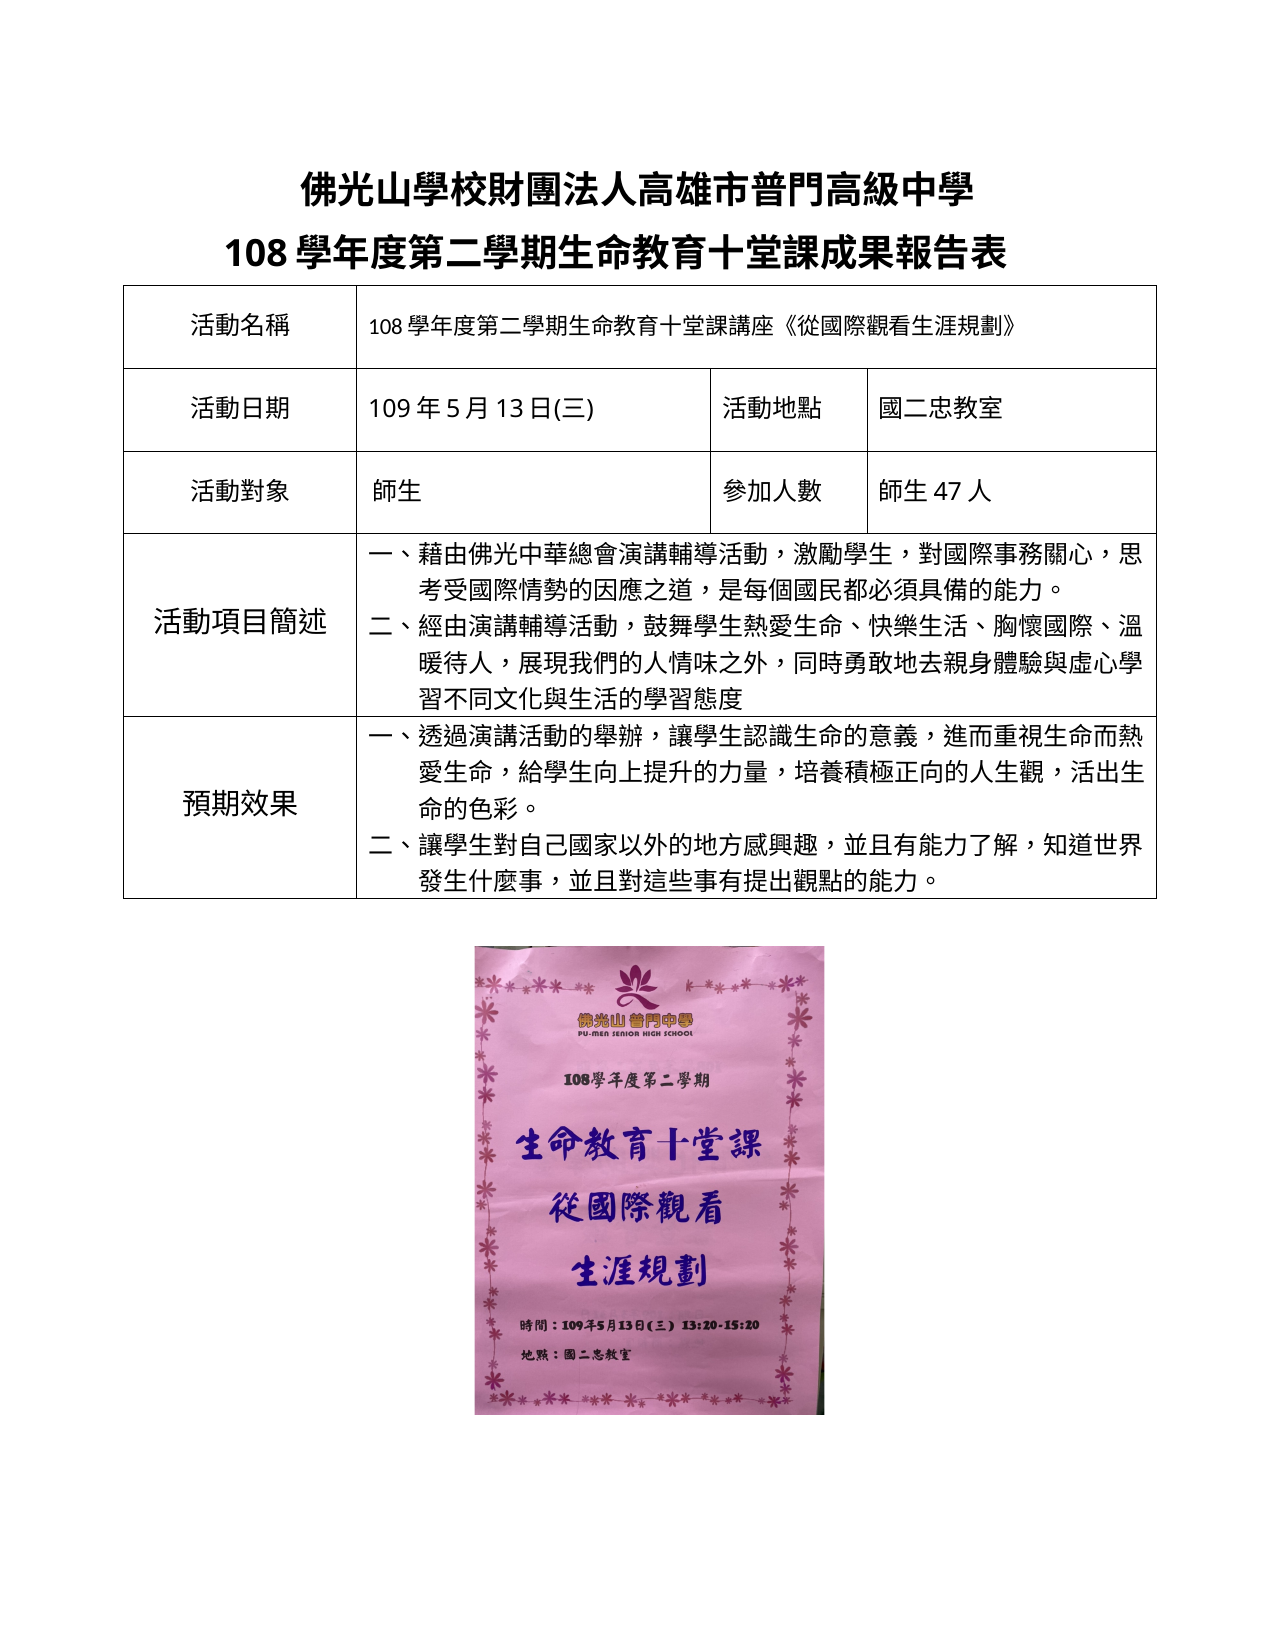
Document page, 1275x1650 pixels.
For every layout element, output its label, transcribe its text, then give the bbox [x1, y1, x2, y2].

table_cell 師生 [357, 452, 710, 533]
table_header 活動名稱 [124, 286, 356, 368]
table_cell 國二忠教室 [868, 369, 1156, 451]
table_cell 一、透過演講活動的舉辦，讓學生認識生命的意義，進而重視生命而熱愛生命，給學生向上提升的力量，培養積極正向的人生觀，活出生命的色彩。 二、讓學生對自己國家以外的地方感興趣，並且有能力了解，知道世界發生什麼事，並且對這些事有提出觀點的能力。 [357, 717, 1156, 898]
table_cell 預期效果 [124, 717, 356, 898]
table_cell 活動項目簡述 [124, 534, 356, 716]
table_cell 109年5月13日(三) [357, 369, 710, 451]
table_cell 師生47人 [868, 452, 1156, 533]
table_header 108學年度第二學期生命教育十堂課講座《從國際觀看生涯規劃》 [357, 286, 1156, 368]
table_cell 活動對象 [124, 452, 356, 533]
text 佛光山學校財團法人高雄市普門高級中學 [135, 160, 1140, 214]
text 108學年度第二學期生命教育十堂課成果報告表 [91, 223, 1140, 277]
table_cell 參加人數 [711, 452, 867, 533]
table_cell 活動地點 [711, 369, 867, 451]
picture [474, 946, 829, 1419]
table_cell 活動日期 [124, 369, 356, 451]
table_cell 一、藉由佛光中華總會演講輔導活動，激勵學生，對國際事務關心，思考受國際情勢的因應之道，是每個國民都必須具備的能力。 二、經由演講輔導活動，鼓舞學生熱愛生命、快樂生活、胸懷國際、溫暖待人，展現我們的人情味之外，同時勇敢地去親身體驗與虛心學習不同文化與生活的學習態度 [357, 534, 1156, 716]
